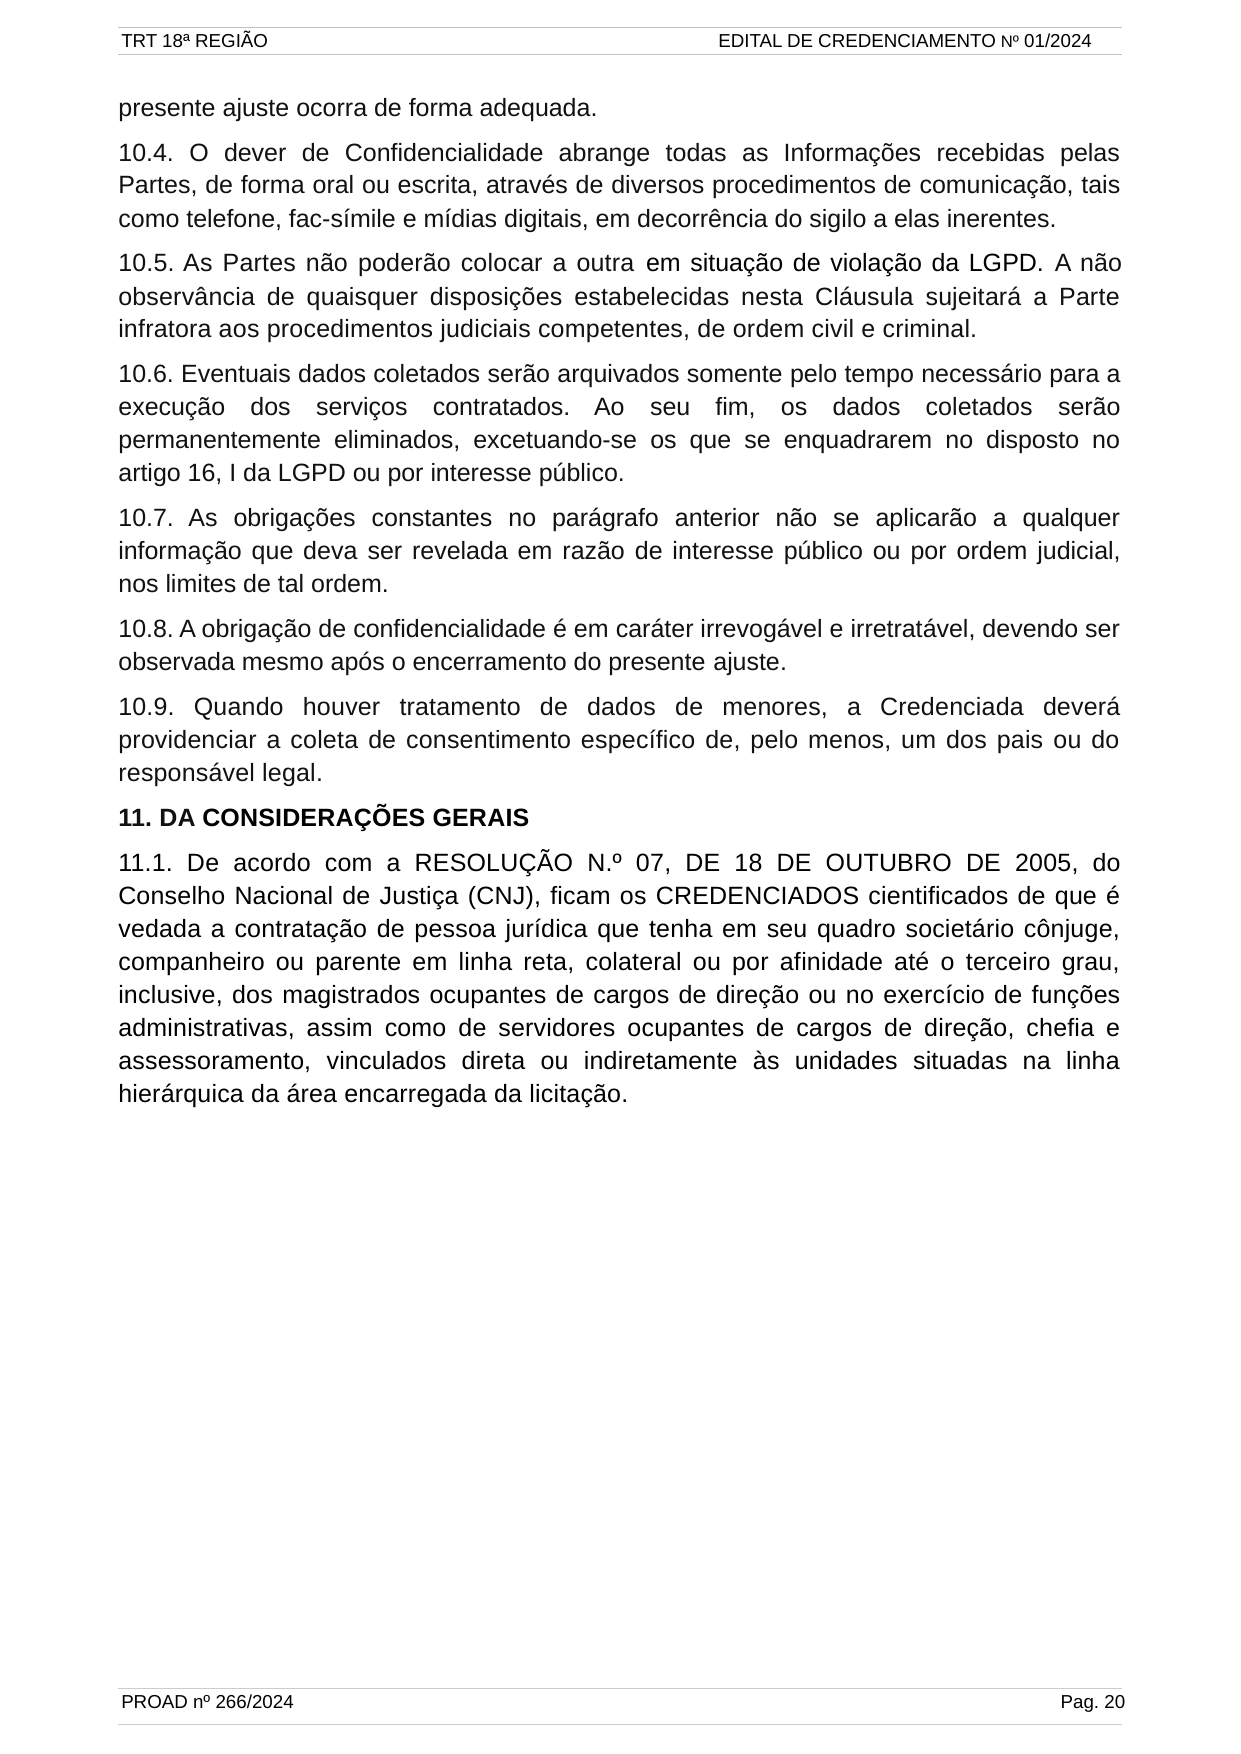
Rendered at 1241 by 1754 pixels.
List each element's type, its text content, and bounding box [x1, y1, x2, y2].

text 10.5. As Partes não poderão colocar a outra em situação de violação da LGPD. A não observância de quaisquer disposições estabelecidas nesta Cláusula sujeitará a Parte infratora aos procedimentos judiciais competentes, de ordem civil e criminal. [118, 248, 1122, 343]
text presente ajuste ocorra de forma adequada. [118, 93, 1122, 121]
text 10.8. A obrigação de confidencialidade é em caráter irrevogável e irretratável, devendo ser observada mesmo após o encerramento do presente ajuste. [118, 614, 1122, 676]
text 11.1. De acordo com a RESOLUÇÃO N.º 07, DE 18 DE OUTUBRO DE 2005, do Conselho Nacional de Justiça (CNJ), ficam os CREDENCIADOS cientificados de que é vedada a contratação de pessoa jurídica que tenha em seu quadro societário cônjuge, companheiro ou parente em linha reta, colateral ou por afinidade até o terceiro grau, inclusive, dos magistrados ocupantes de cargos de direção ou no exercício de funções administrativas, assim como de servidores ocupantes de cargos de direção, chefia e assessoramento, vinculados direta ou indiretamente às unidades situadas na linha hierárquica da área encarregada da licitação. [118, 848, 1122, 1108]
text 10.4. O dever de Confidencialidade abrange todas as Informações recebidas pelas Partes, de forma oral ou escrita, através de diversos procedimentos de comunicação, tais como telefone, fac-símile e mídias digitais, em decorrência do sigilo a elas inerentes. [118, 137, 1122, 232]
text 10.9. Quando houver tratamento de dados de menores, a Credenciada deverá providenciar a coleta de consentimento específico de, pelo menos, um dos pais ou do responsável legal. [118, 692, 1122, 787]
text 11. DA CONSIDERAÇÕES GERAIS [118, 803, 1122, 832]
text 10.6. Eventuais dados coletados serão arquivados somente pelo tempo necessário para a execução dos serviços contratados. Ao seu fim, os dados coletados serão permanentemente eliminados, excetuando-se os que se enquadrarem no disposto no artigo 16, I da LGPD ou por interesse público. [118, 359, 1122, 487]
text 10.7. As obrigações constantes no parágrafo anterior não se aplicarão a qualquer informação que deva ser revelada em razão de interesse público ou por ordem judicial, nos limites de tal ordem. [118, 503, 1122, 598]
